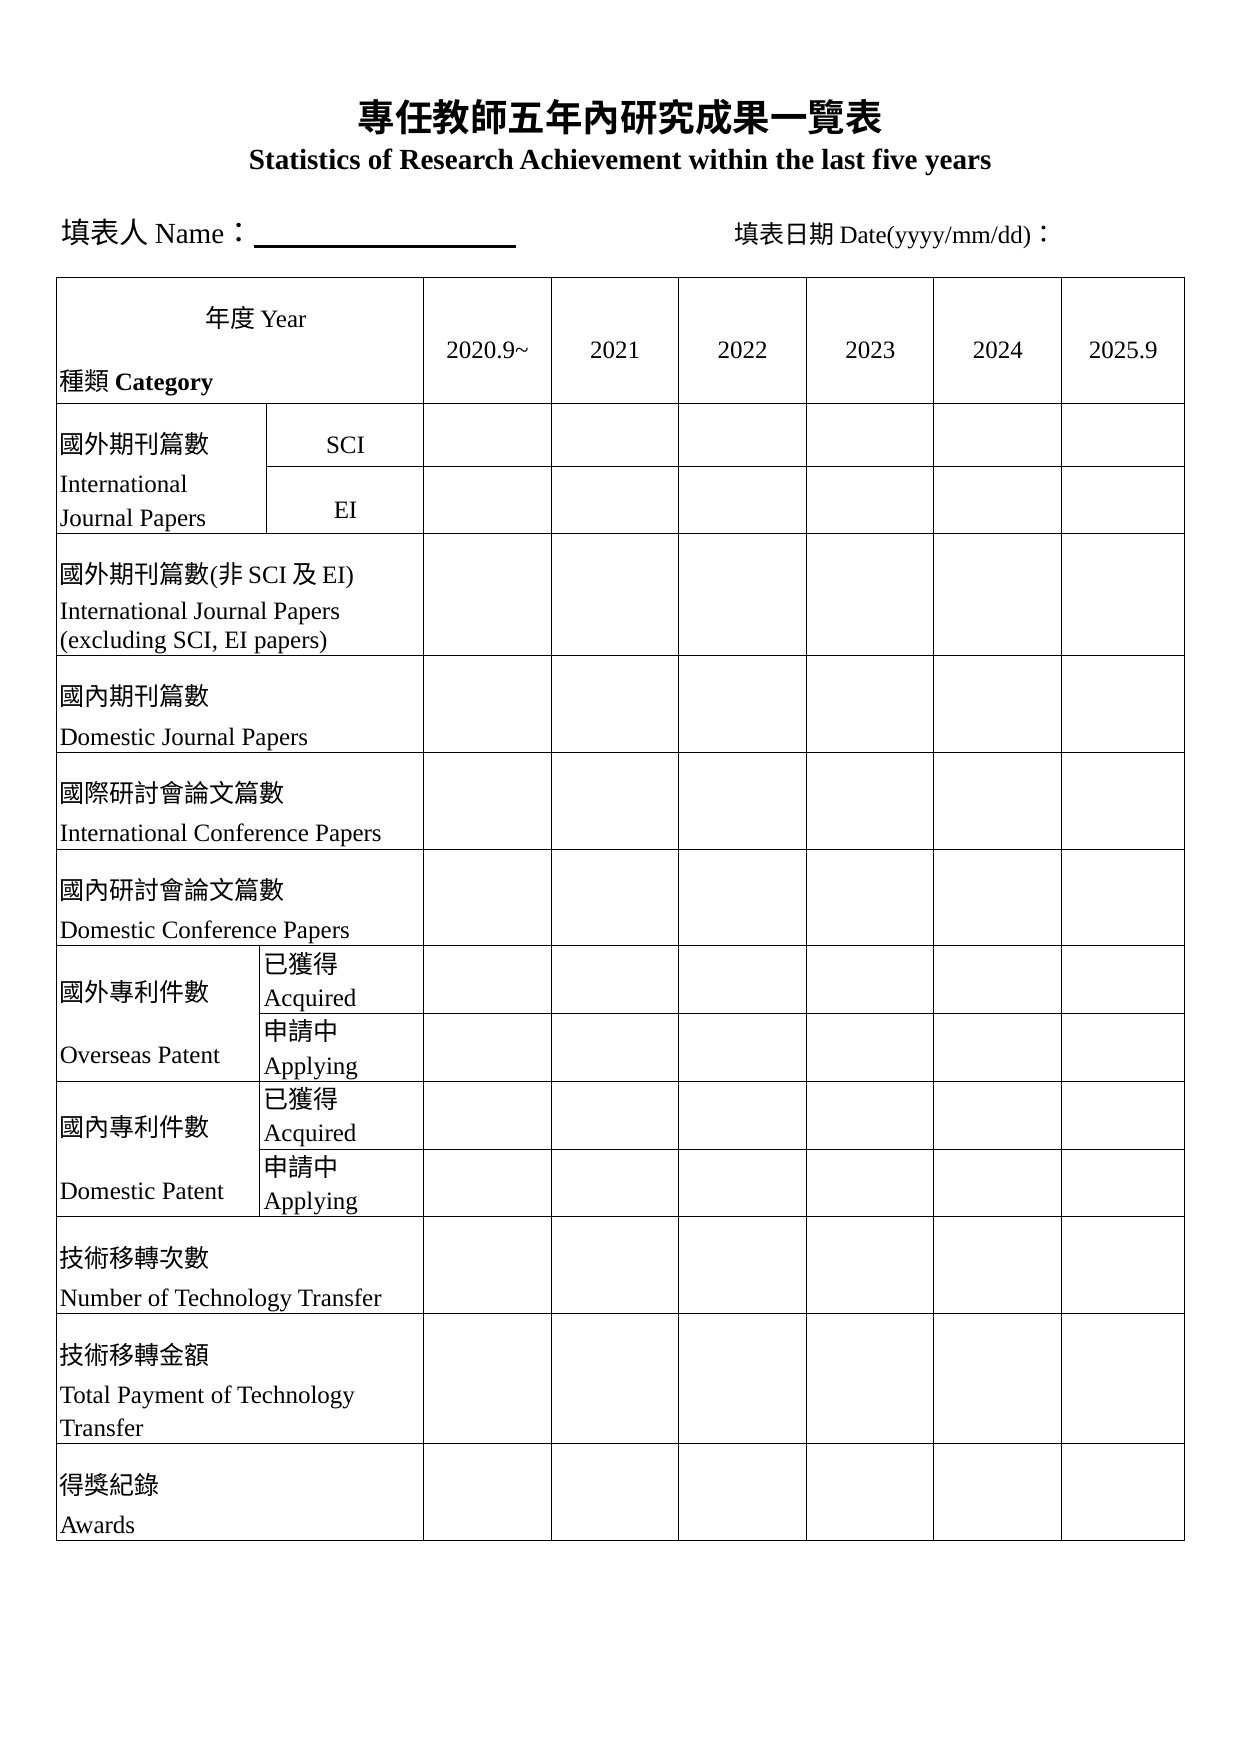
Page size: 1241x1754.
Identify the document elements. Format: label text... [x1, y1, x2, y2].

table_cell SCI [267, 404, 423, 466]
table_cell [934, 467, 1061, 533]
text 專任教師五年內研究成果一覽表 [59, 88, 1181, 142]
table_cell [1062, 1150, 1184, 1216]
table_cell [1062, 1444, 1184, 1540]
table_header 2024 [934, 278, 1061, 403]
table_cell [424, 1217, 551, 1313]
table_cell [679, 467, 806, 533]
table_cell [424, 850, 551, 945]
table_cell 已獲得Acquired [260, 1082, 423, 1148]
table_header 年度Year 種類Category [57, 278, 423, 403]
table_cell [1062, 1217, 1184, 1313]
table_cell [552, 404, 678, 466]
table_cell [934, 534, 1061, 655]
table_cell [424, 1314, 551, 1443]
table_cell [679, 850, 806, 945]
table_cell 申請中Applying [260, 1150, 423, 1216]
table_header 2020.9~ [424, 278, 551, 403]
table_cell [1062, 404, 1184, 466]
table_cell [807, 1014, 933, 1081]
table_cell [934, 1150, 1061, 1216]
table_cell [1062, 753, 1184, 848]
table_cell [679, 656, 806, 752]
table_cell [424, 1444, 551, 1540]
table_cell [1062, 946, 1184, 1013]
table_cell [552, 1444, 678, 1540]
table_cell [679, 1014, 806, 1081]
table_cell 國內研討會論文篇數 Domestic Conference Papers [57, 850, 423, 945]
table_cell [934, 850, 1061, 945]
table_cell [934, 1217, 1061, 1313]
table_cell [552, 1082, 678, 1148]
table_cell [679, 1444, 806, 1540]
table_cell [424, 946, 551, 1013]
table_cell [679, 1150, 806, 1216]
table_cell [424, 404, 551, 466]
table_cell [679, 534, 806, 655]
table_cell [424, 467, 551, 533]
table_cell [424, 656, 551, 752]
table_cell [807, 850, 933, 945]
table_cell [807, 1150, 933, 1216]
table_cell [679, 1314, 806, 1443]
table_cell [934, 1314, 1061, 1443]
table_cell 國外期刊篇數(非SCI及EI) International Journal Papers (excluding SCI, EI papers) [57, 534, 423, 655]
table_cell [934, 656, 1061, 752]
table_cell [1062, 850, 1184, 945]
table_cell 國外期刊篇數 International Journal Papers [57, 404, 266, 533]
table_cell 國內專利件數 Domestic Patent [57, 1082, 259, 1216]
table_cell 國際研討會論文篇數 International Conference Papers [57, 753, 423, 848]
table_cell 得獎紀錄 Awards [57, 1444, 423, 1540]
table_cell [424, 753, 551, 848]
table_cell [679, 1082, 806, 1148]
table_cell [934, 946, 1061, 1013]
table_cell 已獲得Acquired [260, 946, 423, 1013]
table_cell 技術移轉金額 Total Payment of Technology Transfer [57, 1314, 423, 1443]
table_cell [424, 1014, 551, 1081]
table_cell [424, 534, 551, 655]
table_cell 國內期刊篇數 Domestic Journal Papers [57, 656, 423, 752]
table_cell [424, 1150, 551, 1216]
table_cell [807, 1314, 933, 1443]
table_cell [552, 656, 678, 752]
table_cell [552, 1314, 678, 1443]
table_cell [1062, 1314, 1184, 1443]
table_header 2025.9 [1062, 278, 1184, 403]
table_cell [934, 1444, 1061, 1540]
table_cell [934, 1014, 1061, 1081]
table_cell [934, 753, 1061, 848]
table_cell 申請中Applying [260, 1014, 423, 1081]
table_cell [679, 404, 806, 466]
table_header 2021 [552, 278, 678, 403]
table_cell [807, 946, 933, 1013]
table_cell [679, 1217, 806, 1313]
table_cell [679, 753, 806, 848]
table_cell [552, 467, 678, 533]
table_cell [807, 753, 933, 848]
table_cell [552, 850, 678, 945]
table_cell [679, 946, 806, 1013]
table_cell EI [267, 467, 423, 533]
table_cell [552, 534, 678, 655]
table_cell 國外專利件數 Overseas Patent [57, 946, 259, 1081]
table_cell [807, 1444, 933, 1540]
table_cell [807, 534, 933, 655]
table_cell [1062, 467, 1184, 533]
table_cell [807, 404, 933, 466]
table_cell 技術移轉次數 Number of Technology Transfer [57, 1217, 423, 1313]
table_cell [552, 1014, 678, 1081]
table_cell [1062, 1014, 1184, 1081]
table_cell [424, 1082, 551, 1148]
table_cell [934, 1082, 1061, 1148]
table_cell [1062, 1082, 1184, 1148]
table_cell [807, 1082, 933, 1148]
table_header 2022 [679, 278, 806, 403]
table_header 2023 [807, 278, 933, 403]
table_cell [807, 467, 933, 533]
table_cell [552, 753, 678, 848]
text 填表人Name： 填表日期Date(yyyy/mm/dd)： [47, 204, 1181, 253]
table_cell [1062, 534, 1184, 655]
table_cell [1062, 656, 1184, 752]
table_cell [552, 1150, 678, 1216]
table_cell [807, 1217, 933, 1313]
text Statistics of Research Achievement within the last five years [59, 142, 1181, 176]
table_cell [807, 656, 933, 752]
table_cell [552, 1217, 678, 1313]
table_cell [552, 946, 678, 1013]
table_cell [934, 404, 1061, 466]
